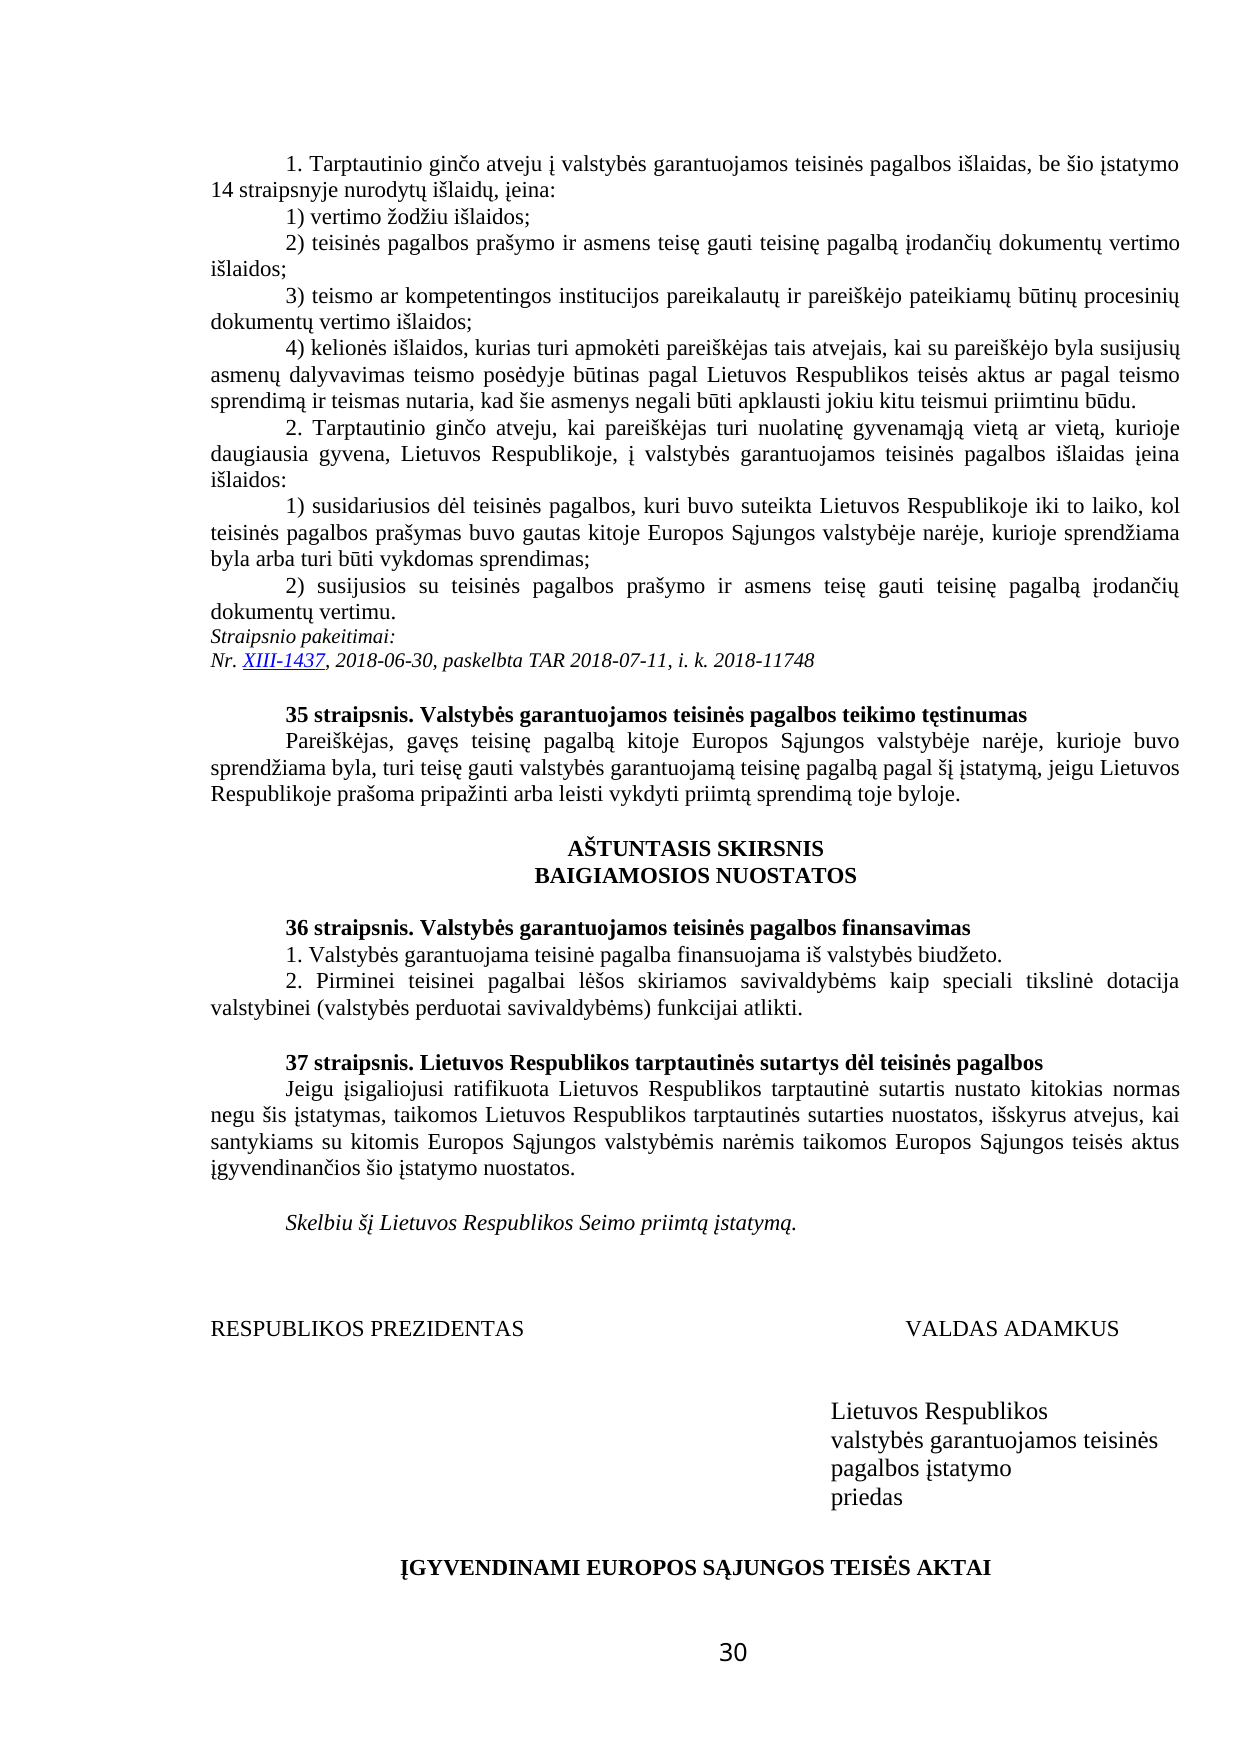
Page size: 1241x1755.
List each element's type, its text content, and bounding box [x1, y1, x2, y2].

text 4) kelionės išlaidos, kurias turi apmokėti pareiškėjas tais atvejais, kai su pareiškėjo byla susijusių asmenų dalyvavimas teismo posėdyje būtinas pagal Lietuvos Respublikos teisės aktus ar pagal teismo sprendimą ir teismas nutaria, kad šie asmenys negali būti apklausti jokiu kitu teismui priimtinu būdu. [210, 334, 1181, 413]
text 2. Pirminei teisinei pagalbai lėšos skiriamos savivaldybėms kaip speciali tikslinė dotacija valstybinei (valstybės perduotai savivaldybėms) funkcijai atlikti. [210, 967, 1181, 1020]
text RESPUBLIKOS PREZIDENTAS VALDAS ADAMKUS [210, 1314, 1181, 1341]
text 37 straipsnis. Lietuvos Respublikos tarptautinės sutartys dėl teisinės pagalbos [210, 1049, 1181, 1075]
text 2) teisinės pagalbos prašymo ir asmens teisę gauti teisinę pagalbą įrodančių dokumentų vertimo išlaidos; [210, 229, 1181, 282]
text 1) vertimo žodžiu išlaidos; [210, 203, 1181, 229]
text valstybės garantuojamos teisinės [210, 1425, 1181, 1453]
text Pareiškėjas, gavęs teisinę pagalbą kitoje Europos Sąjungos valstybėje narėje, kurioje buvo sprendžiama byla, turi teisę gauti valstybės garantuojamą teisinę pagalbą pagal šį įstatymą, jeigu Lietuvos Respublikoje prašoma pripažinti arba leisti vykdyti priimtą sprendimą toje byloje. [210, 728, 1181, 807]
text 3) teismo ar kompetentingos institucijos pareikalautų ir pareiškėjo pateikiamų būtinų procesinių dokumentų vertimo išlaidos; [210, 282, 1181, 334]
text Lietuvos Respublikos [210, 1396, 1181, 1425]
text Jeigu įsigaliojusi ratifikuota Lietuvos Respublikos tarptautinė sutartis nustato kitokias normas negu šis įstatymas, taikomos Lietuvos Respublikos tarptautinės sutarties nuostatos, išskyrus atvejus, kai santykiams su kitomis Europos Sąjungos valstybėmis narėmis taikomos Europos Sąjungos teisės aktus įgyvendinančios šio įstatymo nuostatos. [210, 1075, 1181, 1180]
text Nr. XIII-1437, 2018-06-30, paskelbta TAR 2018-07-11, i. k. 2018-11748 [210, 648, 1181, 672]
text 36 straipsnis. Valstybės garantuojamos teisinės pagalbos finansavimas [210, 914, 1181, 941]
text pagalbos įstatymo [210, 1453, 1181, 1482]
text Straipsnio pakeitimai: [210, 624, 1181, 648]
text 1. Tarptautinio ginčo atveju į valstybės garantuojamos teisinės pagalbos išlaidas, be šio įstatymo 14 straipsnyje nurodytų išlaidų, įeina: [210, 150, 1181, 203]
text 2. Tarptautinio ginčo atveju, kai pareiškėjas turi nuolatinę gyvenamąją vietą ar vietą, kurioje daugiausia gyvena, Lietuvos Respublikoje, į valstybės garantuojamos teisinės pagalbos išlaidas įeina išlaidos: [210, 413, 1181, 493]
text Skelbiu šį Lietuvos Respublikos Seimo priimtą įstatymą. [210, 1209, 1181, 1236]
text 1) susidariusios dėl teisinės pagalbos, kuri buvo suteikta Lietuvos Respublikoje iki to laiko, kol teisinės pagalbos prašymas buvo gautas kitoje Europos Sąjungos valstybėje narėje, kurioje sprendžiama byla arba turi būti vykdomas sprendimas; [210, 493, 1181, 572]
text 1. Valstybės garantuojama teisinė pagalba finansuojama iš valstybės biudžeto. [210, 941, 1181, 967]
text BAIGIAMOSIOS NUOSTATOS [210, 862, 1181, 888]
text AŠTUNTASIS SKIRSNIS [210, 835, 1181, 862]
text 2) susijusios su teisinės pagalbos prašymo ir asmens teisę gauti teisinę pagalbą įrodančių dokumentų vertimu. [210, 572, 1181, 624]
text priedas [210, 1482, 1181, 1511]
text ĮGYVENDINAMI EUROPOS SĄJUNGOS TEISĖS AKTAI [210, 1554, 1181, 1581]
text 35 straipsnis. Valstybės garantuojamos teisinės pagalbos teikimo tęstinumas [210, 701, 1181, 728]
